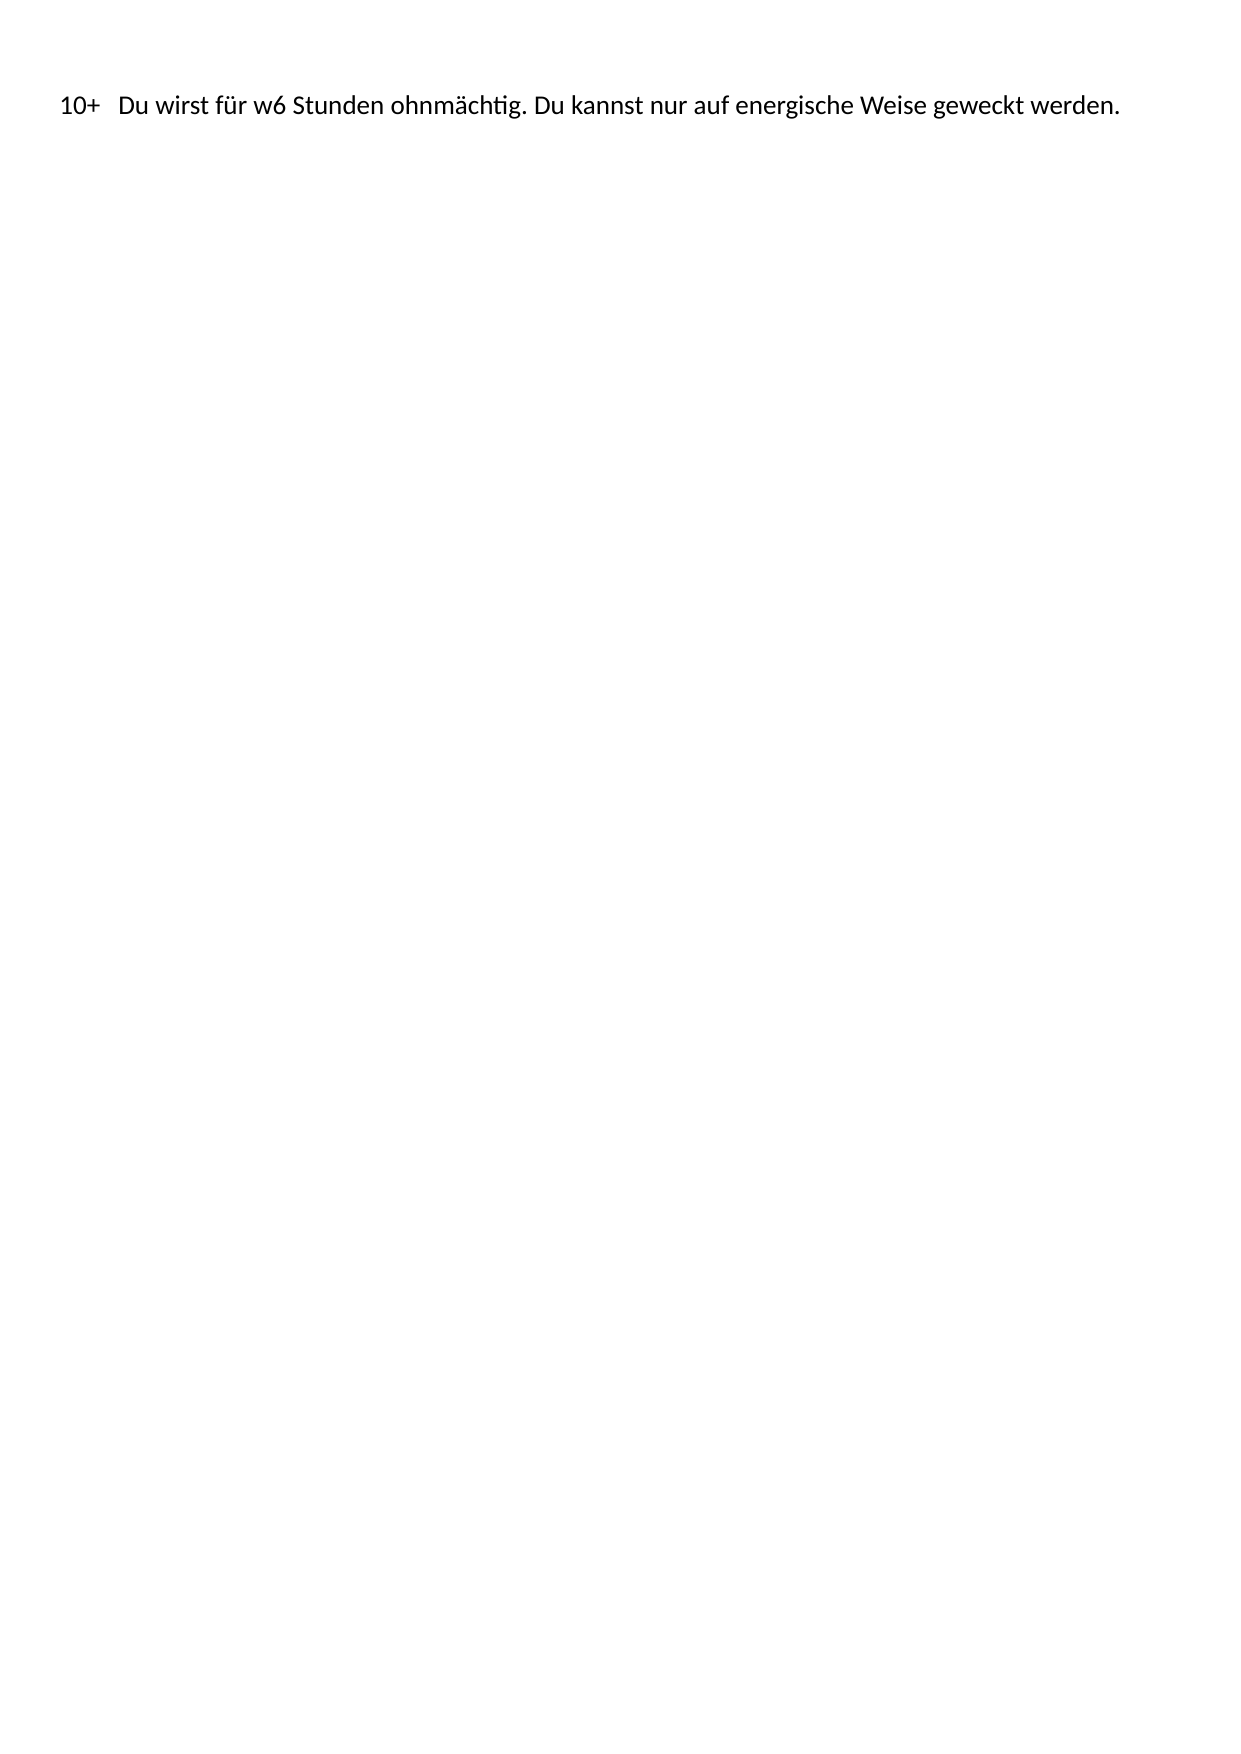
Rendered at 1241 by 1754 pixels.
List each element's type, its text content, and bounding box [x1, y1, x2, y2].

text 10+ Du wirst für w6 Stunden ohnmächtig. Du kannst nur auf energische Weise geweckt werden. [59, 88, 1181, 122]
